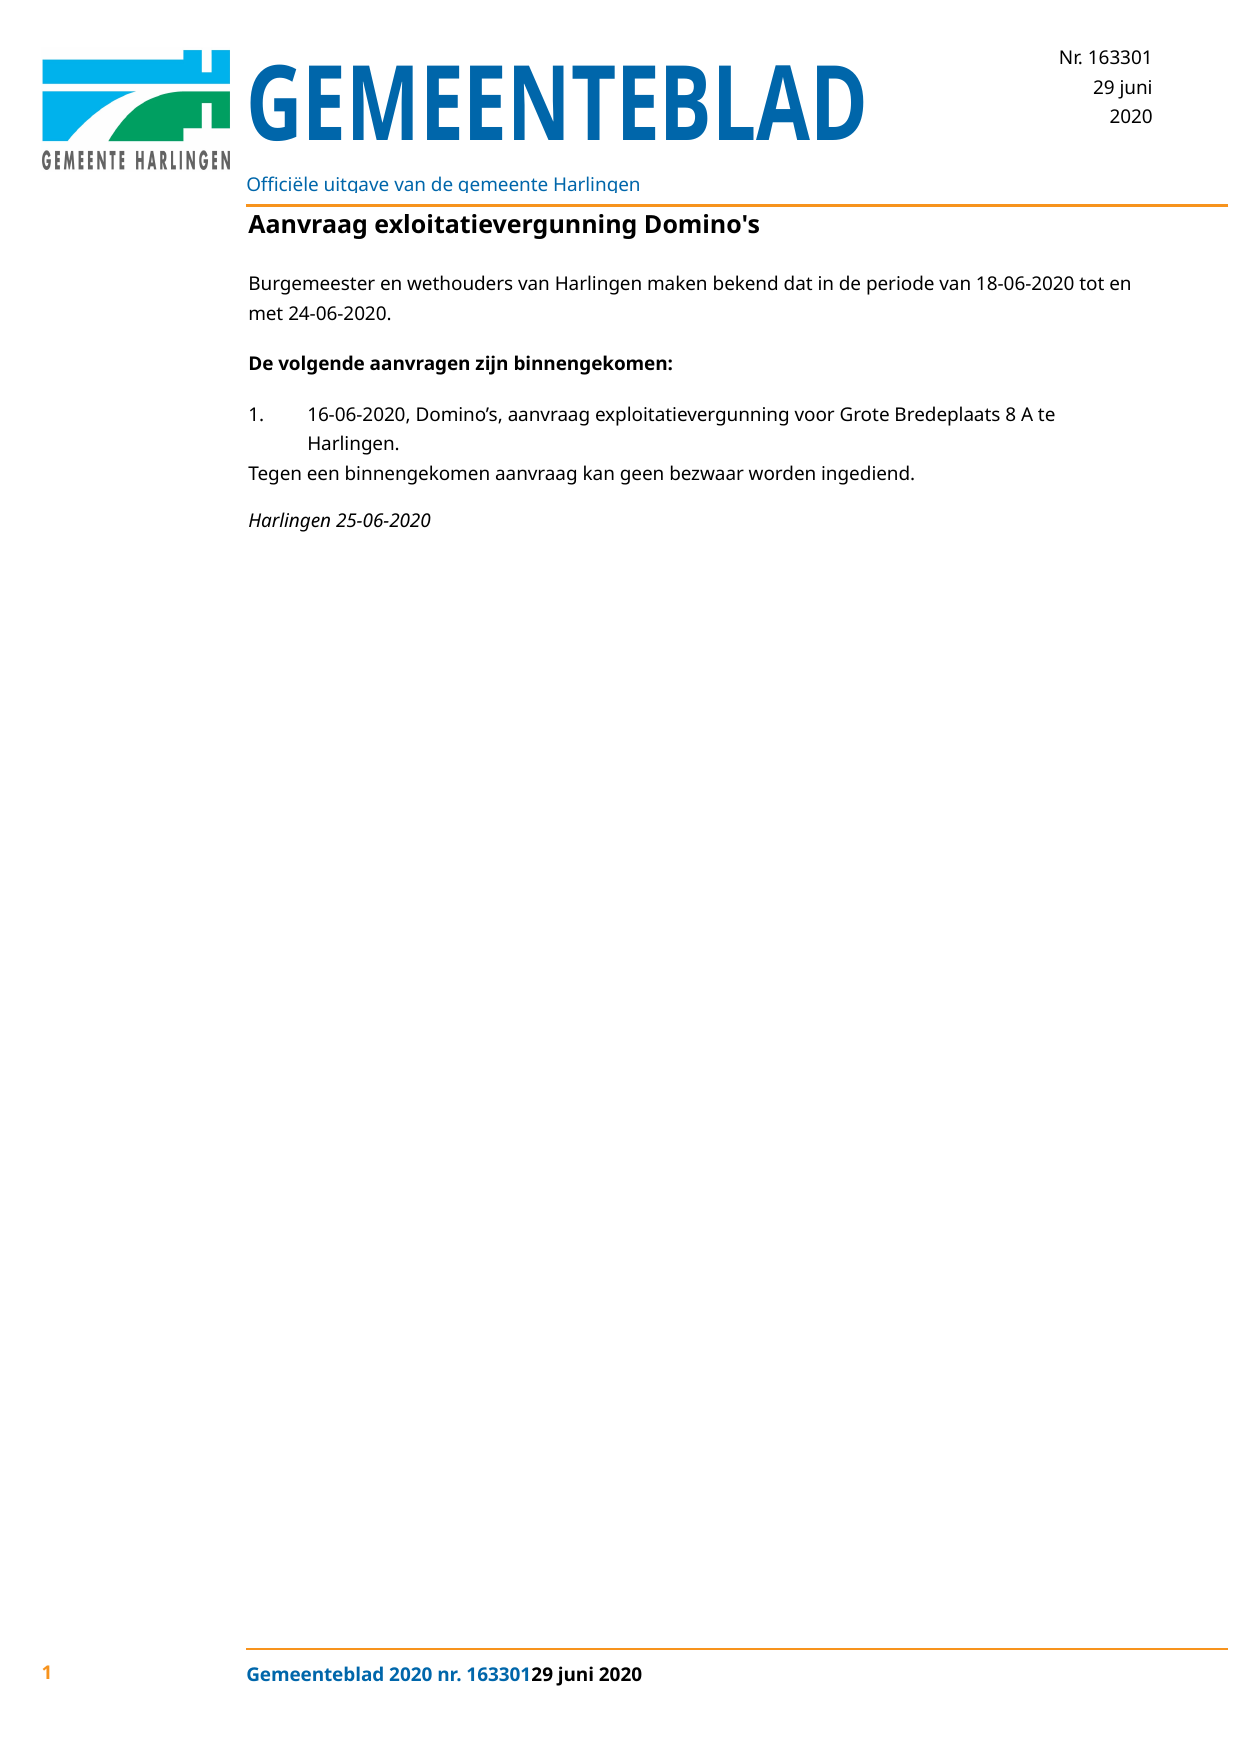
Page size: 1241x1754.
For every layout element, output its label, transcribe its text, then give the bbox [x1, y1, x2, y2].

text De volgende aanvragen zijn binnengekomen: [248, 350, 1152, 376]
text Burgemeester en wethouders van Harlingen maken bekend dat in de periode van 18-06-2020 tot en met 24-06-2020. [248, 270, 1152, 326]
picture [41, 47, 231, 172]
text Tegen een binnengekomen aanvraag kan geen bezwaar worden ingediend. [248, 460, 1152, 486]
list 16-06-2020, Domino’s, aanvraag exploitatievergunning voor Grote Bredeplaats 8 A te Harlingen. [248, 401, 1152, 456]
text Aanvraag exloitatievergunning Domino's [248, 207, 1152, 241]
text Harlingen 25-06-2020 [248, 508, 1152, 533]
